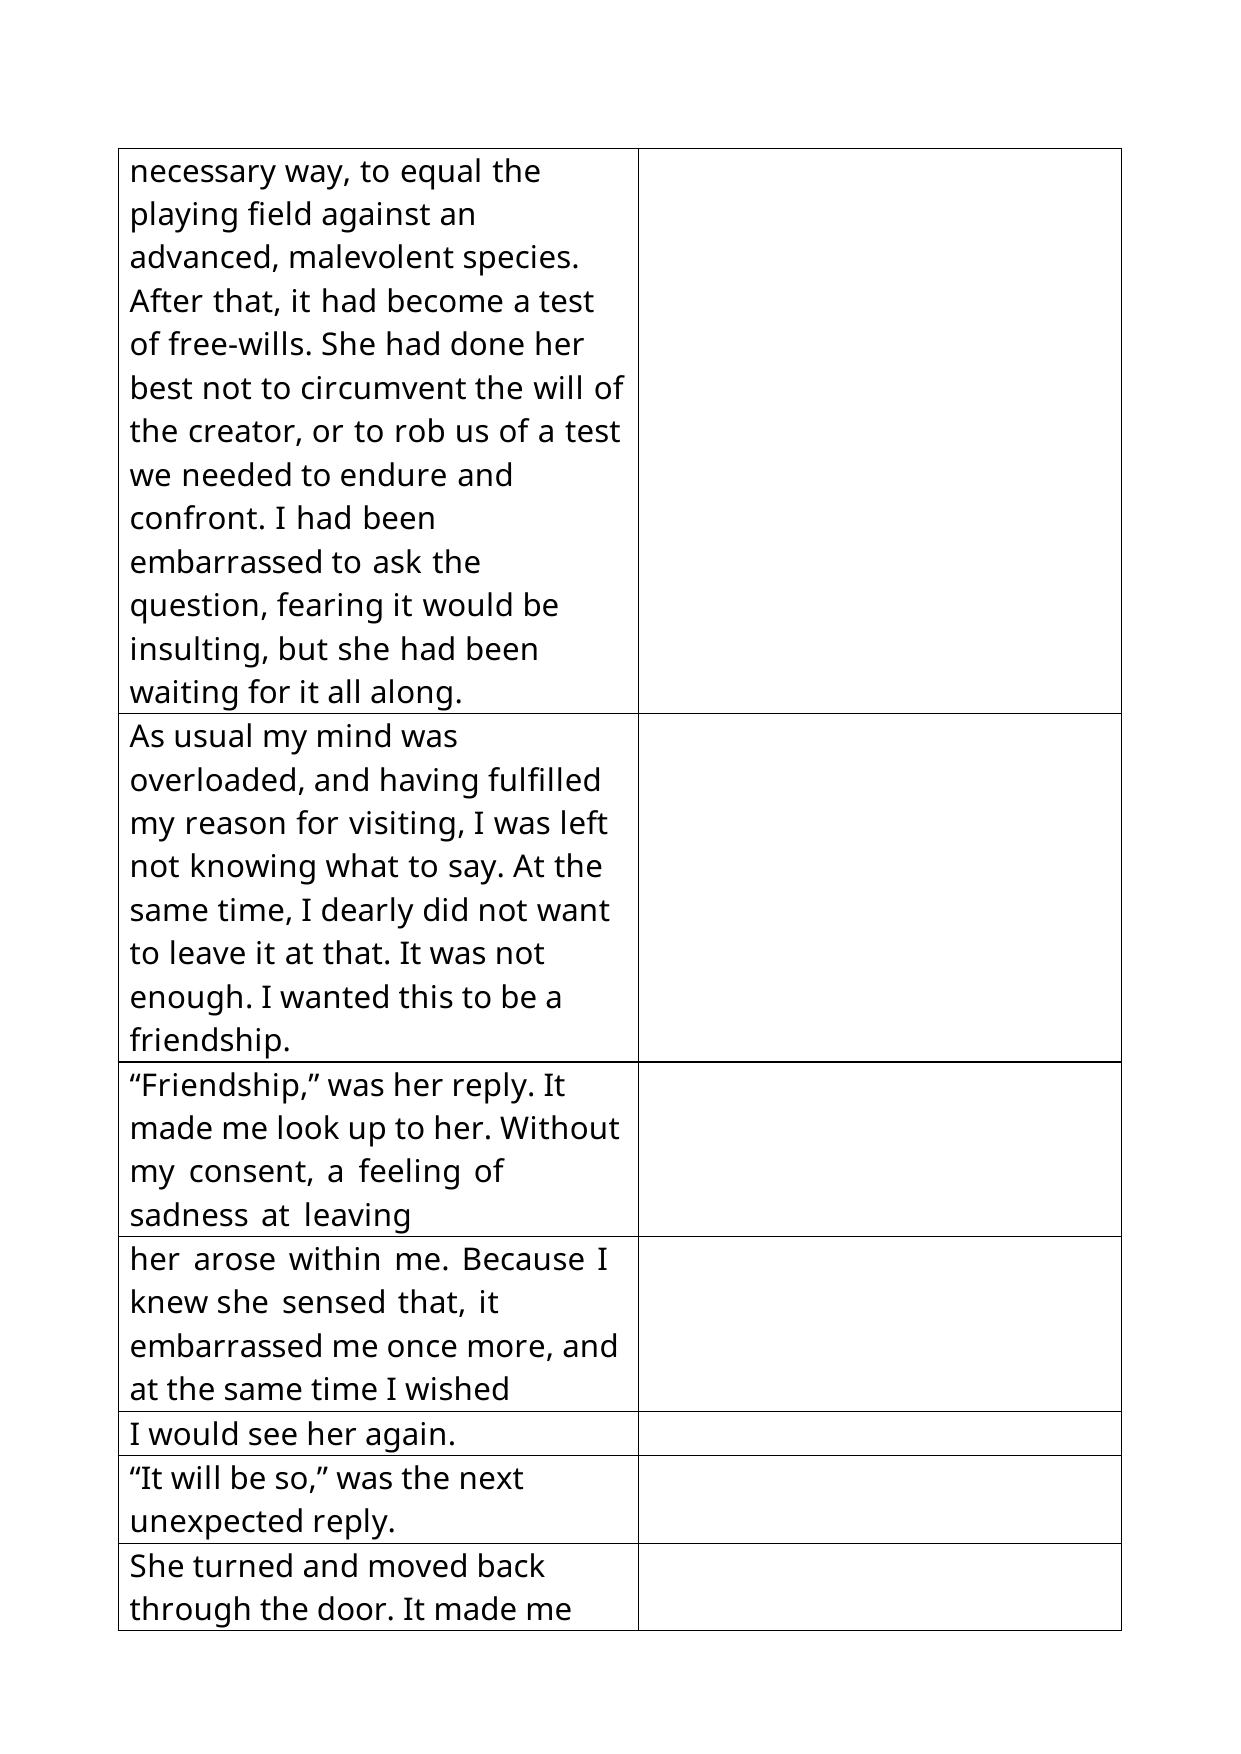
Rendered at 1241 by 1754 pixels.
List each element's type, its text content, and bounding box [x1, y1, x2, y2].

table_cell [639, 149, 1121, 713]
table_cell [639, 1456, 1121, 1543]
table_cell [639, 1063, 1121, 1236]
table_cell She turned and moved back through the door. It made me [119, 1544, 638, 1630]
table_cell [639, 1237, 1121, 1411]
table_cell necessary way, to equal the playing field against an advanced, malevolent species. After that, it had become a test of free-wills. She had done her best not to circumvent the will of the creator, or to rob us of a test we needed to endure and confront. I had been embarrassed to ask the question, fearing it would be insulting, but she had been waiting for it all along. [119, 149, 638, 713]
table_cell [639, 1412, 1121, 1455]
table_cell “It will be so,” was the next unexpected reply. [119, 1456, 638, 1543]
table_cell her arose within me. Because I knew she sensed that, it embarrassed me once more, and at the same time I wished [119, 1237, 638, 1411]
table_cell [639, 1544, 1121, 1630]
table_cell As usual my mind was overloaded, and having fulfilled my reason for visiting, I was left not knowing what to say. At the same time, I dearly did not want to leave it at that. It was not enough. I wanted this to be a friendship. [119, 714, 638, 1061]
table_cell I would see her again. [119, 1412, 638, 1455]
table_cell “Friendship,” was her reply. It made me look up to her. Without my consent, a feeling of sadness at leaving [119, 1063, 638, 1236]
table_cell [639, 714, 1121, 1061]
